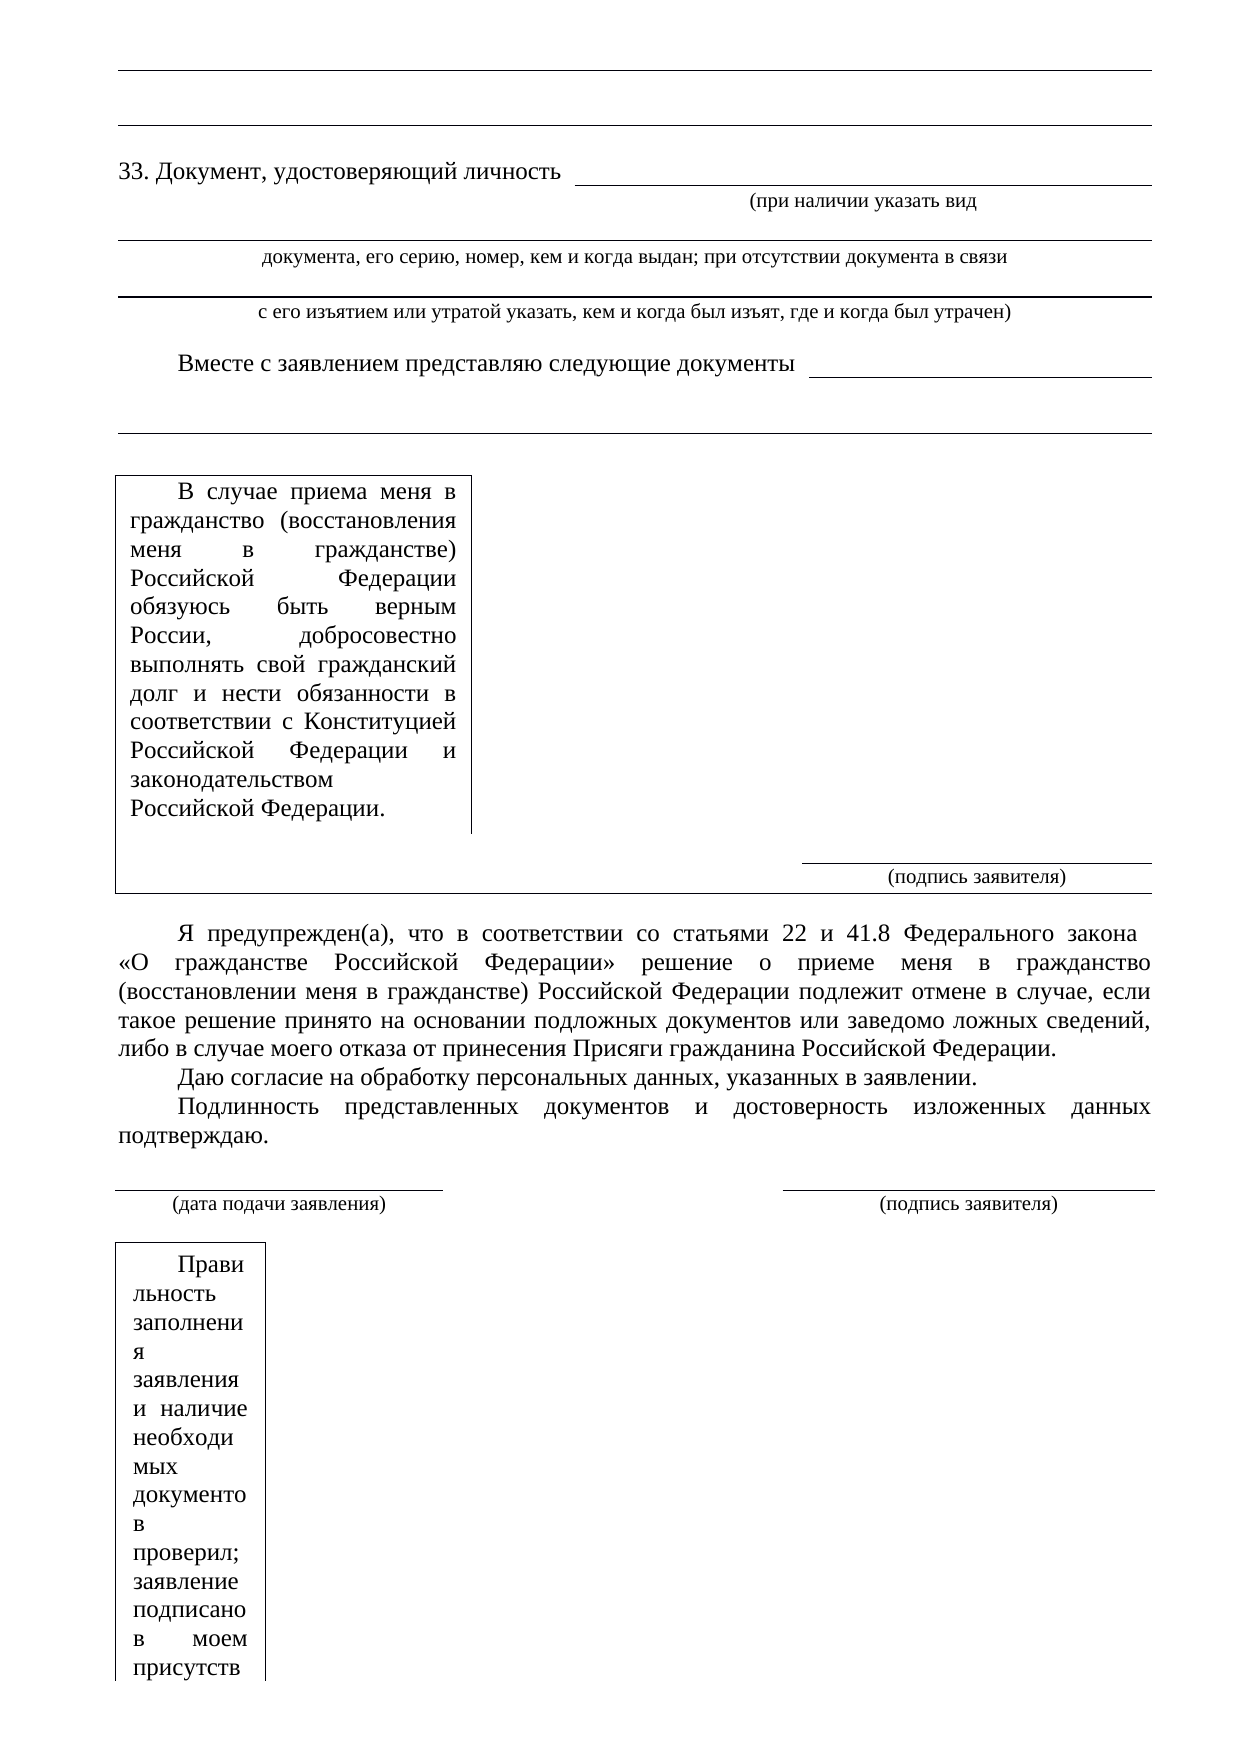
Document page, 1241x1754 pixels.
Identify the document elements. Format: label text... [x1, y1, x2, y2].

table_header Правильность заполнения заявления и наличие необходимых документов проверил; заявление подписано в моем присутств [116, 1243, 265, 1681]
table_cell (подпись заявителя) [783, 1191, 1155, 1215]
table_header [783, 1161, 1155, 1190]
table_cell [116, 834, 802, 863]
text Даю согласие на обработку персональных данных, указанных в заявлении. [118, 1062, 1152, 1091]
text Я предупрежден(а), что в соответствии со статьями 22 и 41.8 Федерального закона «О гражданстве Российской Федерации» решение о приеме меня в гражданство (восстановлении меня в гражданстве) Российской Федерации подлежит отмене в случае, если такое решение принято на основании подложных документов или заведомо ложных сведений, либо в случае моего отказа от принесения Присяги гражданина Российской Федерации. [118, 918, 1152, 1062]
text Подлинность представленных документов и достоверность изложенных данных подтверждаю. [118, 1091, 1152, 1148]
table_header [443, 1161, 782, 1190]
text документа, его серию, номер, кем и когда выдан; при отсутствии документа в связи [118, 241, 1152, 268]
text Вместе с заявлением представляю следующие документы [118, 348, 1152, 377]
table_header [115, 1161, 443, 1190]
table_cell (подпись заявителя) [802, 864, 1152, 892]
text с его изъятием или утратой указать, кем и когда был изъят, где и когда был утрачен) [118, 298, 1152, 323]
table_cell (дата подачи заявления) [115, 1191, 443, 1215]
table_cell [443, 1190, 782, 1215]
text 33. Документ, удостоверяющий личность [118, 156, 1152, 184]
table_cell [116, 863, 802, 892]
table_cell [802, 834, 1152, 863]
table_header В случае приема меня в гражданство (восстановления меня в гражданстве) Российской Федерации обязуюсь быть верным России, добросовестно выполнять свой гражданский долг и нести обязанности в соответствии с Конституцией Российской Федерации и законодательством Российской Федерации. [116, 476, 471, 834]
text (при наличии указать вид [574, 186, 1152, 212]
